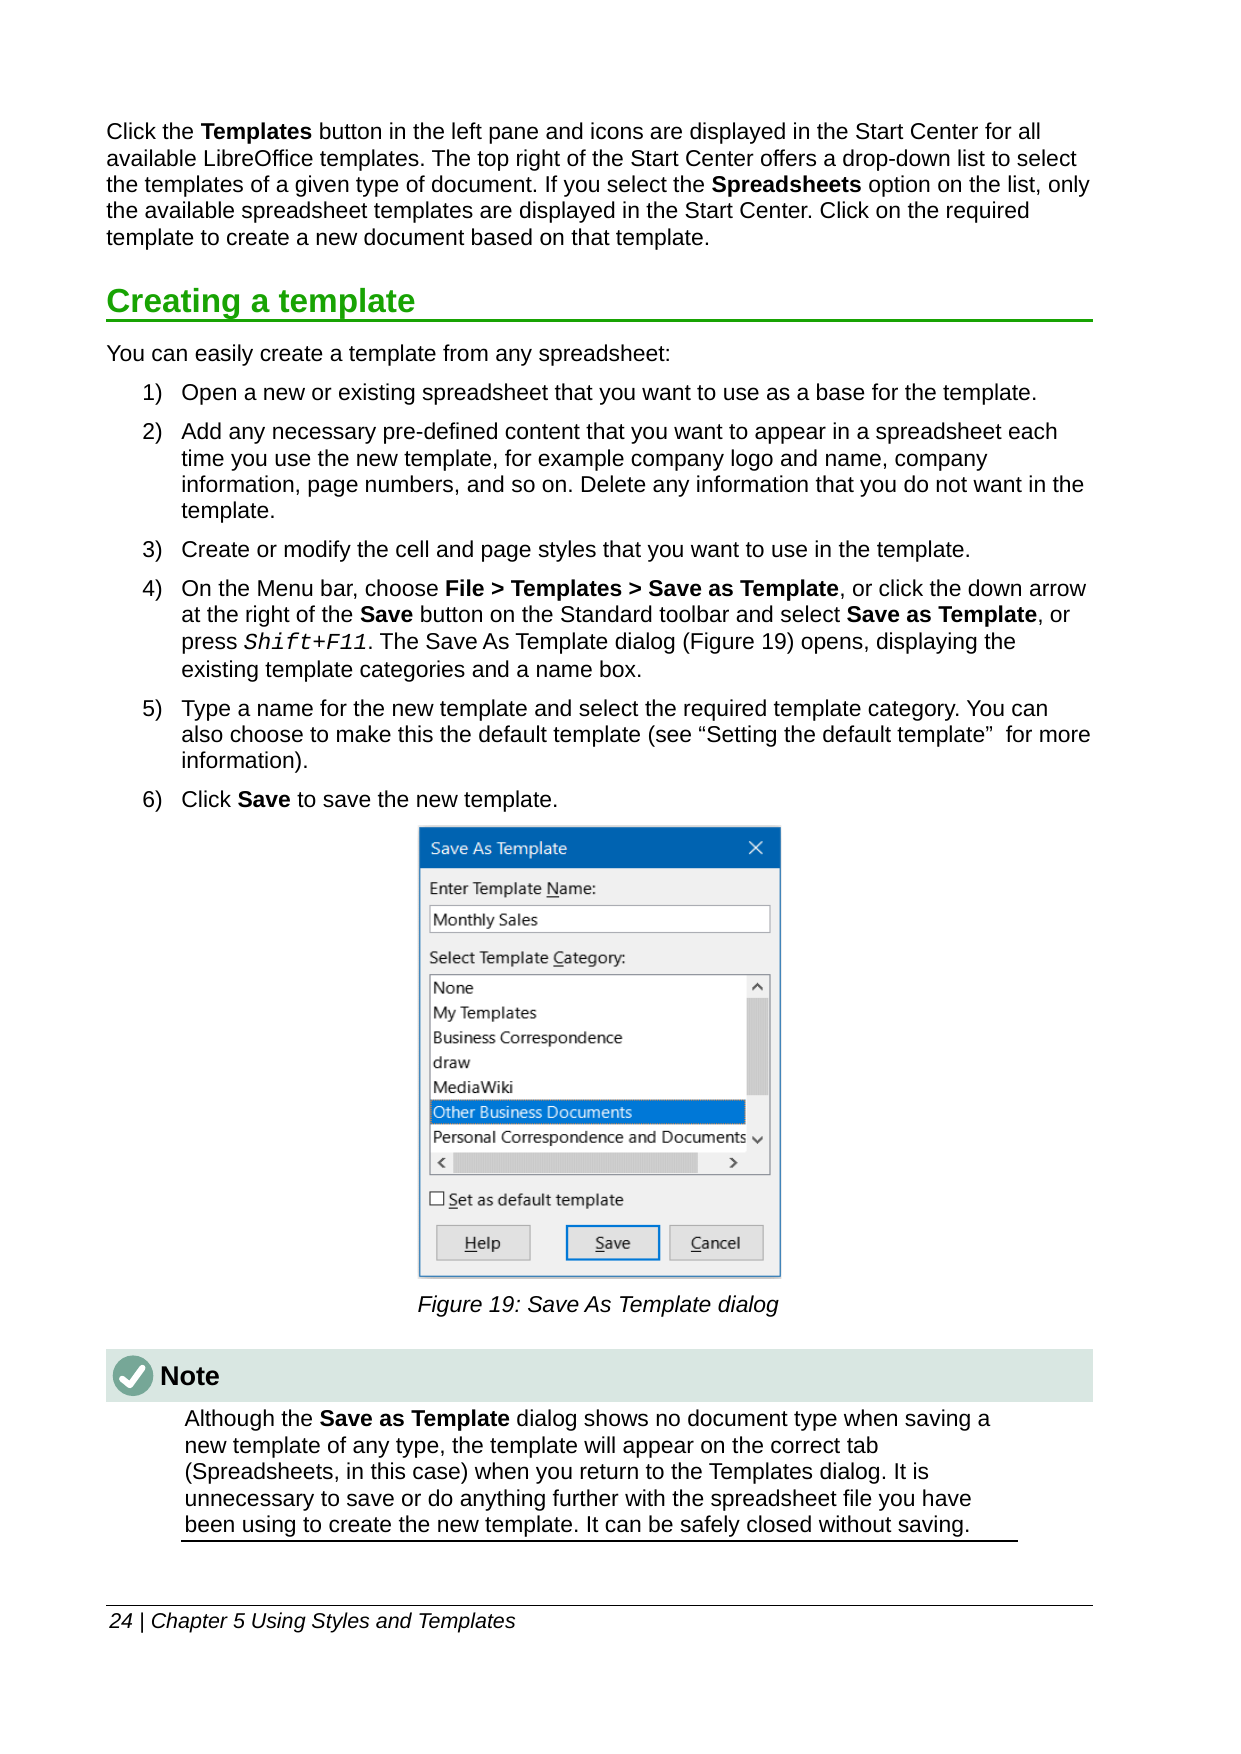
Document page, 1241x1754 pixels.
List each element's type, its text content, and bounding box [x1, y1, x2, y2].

list Open a new or existing spreadsheet that you want to use as a base for the template. [162, 379, 1093, 406]
subtitle Creating a template [106, 281, 1093, 319]
list Type a name for the new template and select the required template category. You can also choose to make this the default template (see “Setting the default template” for more information). [162, 695, 1093, 774]
picture [417, 825, 782, 1279]
list Click Save to save the new template. [162, 786, 1093, 813]
text Figure 19: Save As Template dialog [417, 1291, 782, 1317]
text Click the Templates button in the left pane and icons are displayed in the Start Center for all available LibreOffice templates. The top right of the Start Center offers a drop-down list to select the templates of a given type of document. If you select the Spreadsheets option on the list, only the available spreadsheet templates are displayed in the Start Center. Click on the required template to create a new document based on that template. [106, 118, 1093, 250]
list Add any necessary pre-defined content that you want to appear in a spreadsheet each time you use the new template, for example company logo and name, company information, page numbers, and so on. Delete any information that you do not want in the template. [162, 418, 1093, 523]
text Although the Save as Template dialog shows no document type when saving a new template of any type, the template will appear on the correct tab (Spreadsheets, in this case) when you return to the Templates dialog. It is unnecessary to save or do anything further with the spreadsheet file you have been using to create the new template. It can be safely closed without saving. [181, 1402, 1018, 1540]
list You can easily create a template from any spreadsheet: [106, 340, 1093, 367]
list On the Menu bar, choose File > Templates > Save as Template, or click the down arrow at the right of the Save button on the Standard toolbar and select Save as Template, or press Shift+F11. The Save As Template dialog (Figure 19) opens, displaying the existing template categories and a name box. [162, 575, 1093, 682]
list Create or modify the cell and page styles that you want to use in the template. [162, 536, 1093, 562]
subtitle Note [106, 1349, 1093, 1402]
